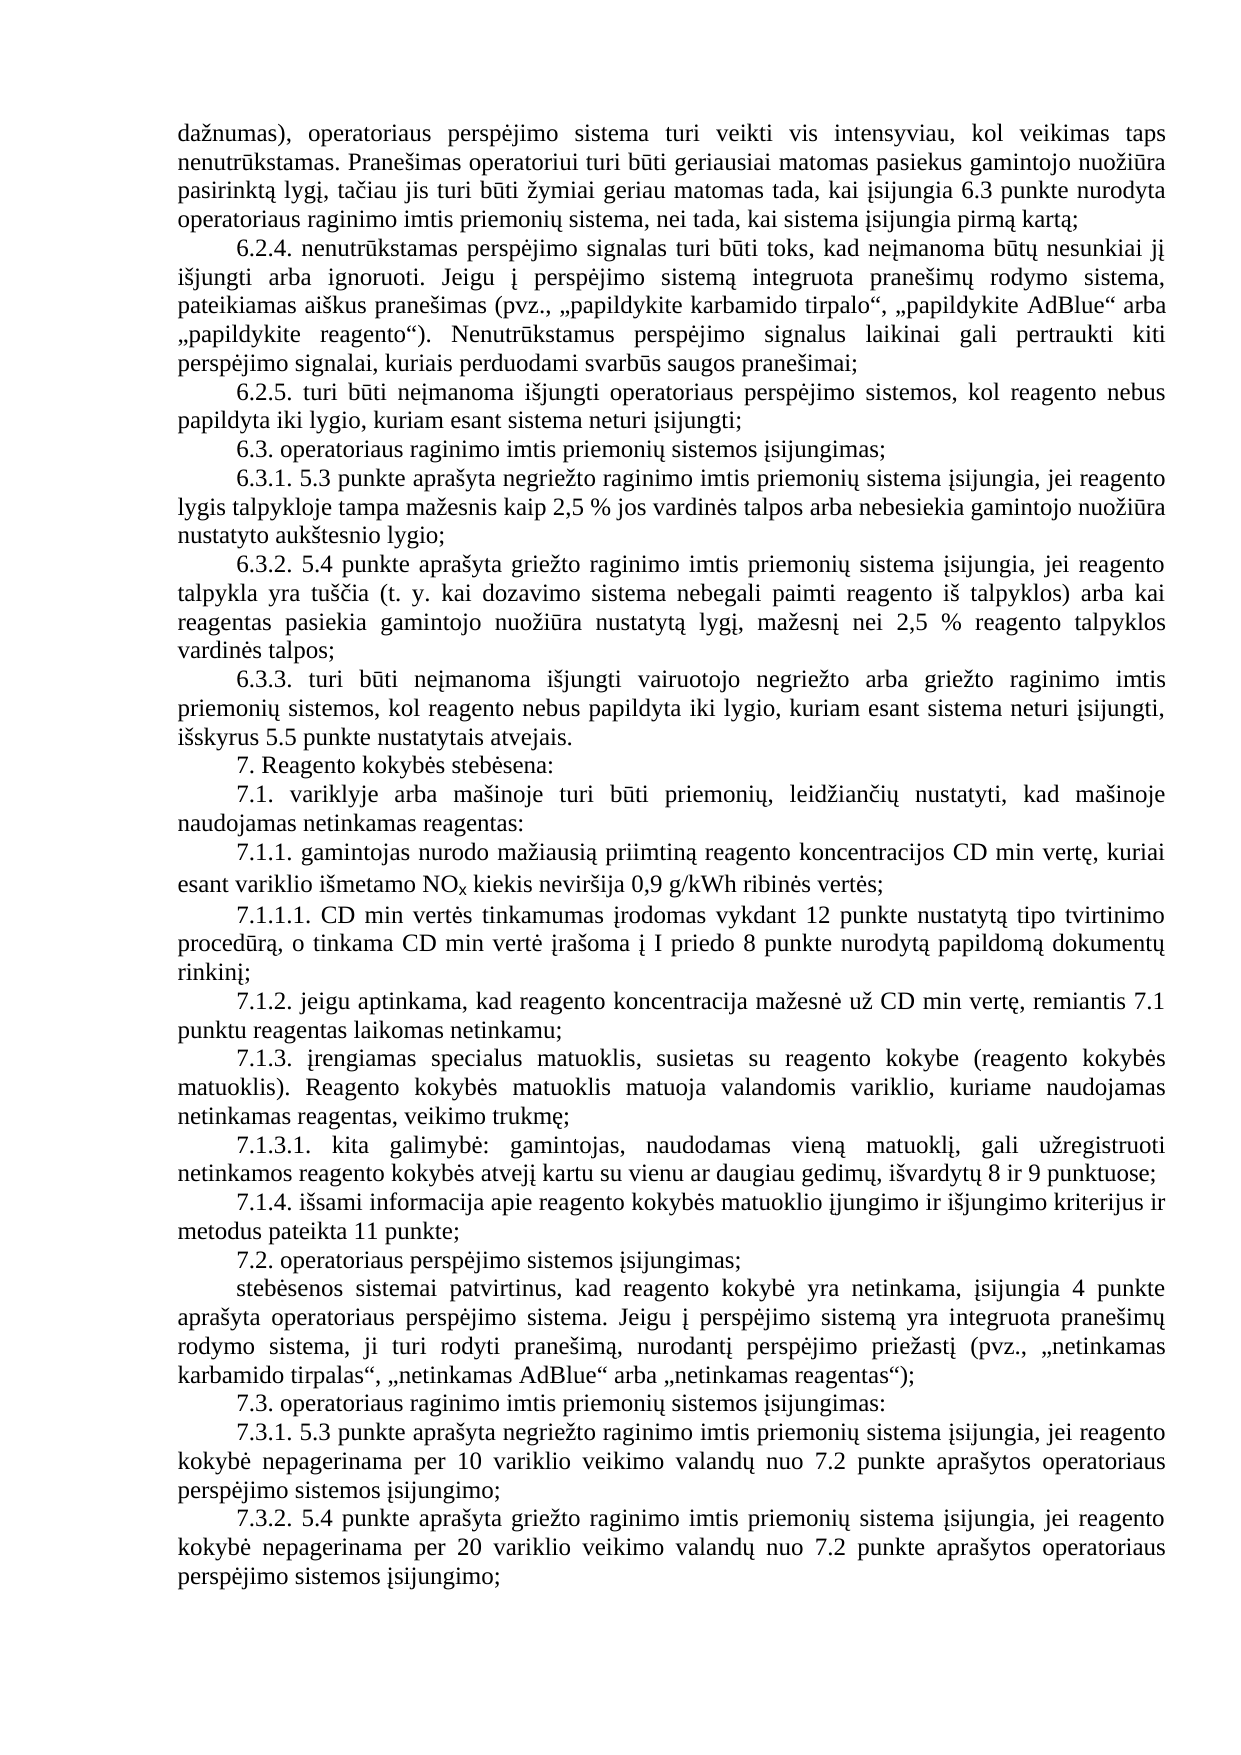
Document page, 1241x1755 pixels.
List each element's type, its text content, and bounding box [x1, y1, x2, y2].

text 7. Reagento kokybės stebėsena: [177, 751, 1166, 779]
text 7.1.4. išsami informacija apie reagento kokybės matuoklio įjungimo ir išjungimo kriterijus ir metodus pateikta 11 punkte; [177, 1187, 1166, 1245]
text dažnumas), operatoriaus perspėjimo sistema turi veikti vis intensyviau, kol veikimas taps nenutrūkstamas. Pranešimas operatoriui turi būti geriausiai matomas pasiekus gamintojo nuožiūra pasirinktą lygį, tačiau jis turi būti žymiai geriau matomas tada, kai įsijungia 6.3 punkte nurodyta operatoriaus raginimo imtis priemonių sistema, nei tada, kai sistema įsijungia pirmą kartą; [177, 118, 1166, 233]
text 6.3. operatoriaus raginimo imtis priemonių sistemos įsijungimas; [177, 434, 1166, 463]
text 6.2.4. nenutrūkstamas perspėjimo signalas turi būti toks, kad neįmanoma būtų nesunkiai jį išjungti arba ignoruoti. Jeigu į perspėjimo sistemą integruota pranešimų rodymo sistema, pateikiamas aiškus pranešimas (pvz., „papildykite karbamido tirpalo“, „papildykite AdBlue“ arba „papildykite reagento“). Nenutrūkstamus perspėjimo signalus laikinai gali pertraukti kiti perspėjimo signalai, kuriais perduodami svarbūs saugos pranešimai; [177, 233, 1166, 377]
text 6.2.5. turi būti neįmanoma išjungti operatoriaus perspėjimo sistemos, kol reagento nebus papildyta iki lygio, kuriam esant sistema neturi įsijungti; [177, 377, 1166, 434]
text 7.1. variklyje arba mašinoje turi būti priemonių, leidžiančių nustatyti, kad mašinoje naudojamas netinkamas reagentas: [177, 779, 1166, 837]
text 6.3.3. turi būti neįmanoma išjungti vairuotojo negriežto arba griežto raginimo imtis priemonių sistemos, kol reagento nebus papildyta iki lygio, kuriam esant sistema neturi įsijungti, išskyrus 5.5 punkte nustatytais atvejais. [177, 664, 1166, 751]
text stebėsenos sistemai patvirtinus, kad reagento kokybė yra netinkama, įsijungia 4 punkte aprašyta operatoriaus perspėjimo sistema. Jeigu į perspėjimo sistemą yra integruota pranešimų rodymo sistema, ji turi rodyti pranešimą, nurodantį perspėjimo priežastį (pvz., „netinkamas karbamido tirpalas“, „netinkamas AdBlue“ arba „netinkamas reagentas“); [177, 1273, 1166, 1388]
text 7.1.1. gamintojas nurodo mažiausią priimtiną reagento koncentracijos CD min vertę, kuriai esant variklio išmetamo NOx kiekis neviršija 0,9 g/kWh ribinės vertės; [177, 837, 1166, 900]
text 7.1.3. įrengiamas specialus matuoklis, susietas su reagento kokybe (reagento kokybės matuoklis). Reagento kokybės matuoklis matuoja valandomis variklio, kuriame naudojamas netinkamas reagentas, veikimo trukmę; [177, 1043, 1166, 1130]
text 7.3.1. 5.3 punkte aprašyta negriežto raginimo imtis priemonių sistema įsijungia, jei reagento kokybė nepagerinama per 10 variklio veikimo valandų nuo 7.2 punkte aprašytos operatoriaus perspėjimo sistemos įsijungimo; [177, 1417, 1166, 1503]
text 6.3.2. 5.4 punkte aprašyta griežto raginimo imtis priemonių sistema įsijungia, jei reagento talpykla yra tuščia (t. y. kai dozavimo sistema nebegali paimti reagento iš talpyklos) arba kai reagentas pasiekia gamintojo nuožiūra nustatytą lygį, mažesnį nei 2,5 % reagento talpyklos vardinės talpos; [177, 549, 1166, 664]
text 7.1.1.1. CD min vertės tinkamumas įrodomas vykdant 12 punkte nustatytą tipo tvirtinimo procedūrą, o tinkama CD min vertė įrašoma į I priedo 8 punkte nurodytą papildomą dokumentų rinkinį; [177, 900, 1166, 986]
text 7.3.2. 5.4 punkte aprašyta griežto raginimo imtis priemonių sistema įsijungia, jei reagento kokybė nepagerinama per 20 variklio veikimo valandų nuo 7.2 punkte aprašytos operatoriaus perspėjimo sistemos įsijungimo; [177, 1503, 1166, 1590]
text 7.2. operatoriaus perspėjimo sistemos įsijungimas; [177, 1245, 1166, 1273]
text 6.3.1. 5.3 punkte aprašyta negriežto raginimo imtis priemonių sistema įsijungia, jei reagento lygis talpykloje tampa mažesnis kaip 2,5 % jos vardinės talpos arba nebesiekia gamintojo nuožiūra nustatyto aukštesnio lygio; [177, 463, 1166, 549]
text 7.1.3.1. kita galimybė: gamintojas, naudodamas vieną matuoklį, gali užregistruoti netinkamos reagento kokybės atvejį kartu su vienu ar daugiau gedimų, išvardytų 8 ir 9 punktuose; [177, 1130, 1166, 1187]
text 7.3. operatoriaus raginimo imtis priemonių sistemos įsijungimas: [177, 1388, 1166, 1417]
text 7.1.2. jeigu aptinkama, kad reagento koncentracija mažesnė už CD min vertę, remiantis 7.1 punktu reagentas laikomas netinkamu; [177, 986, 1166, 1043]
